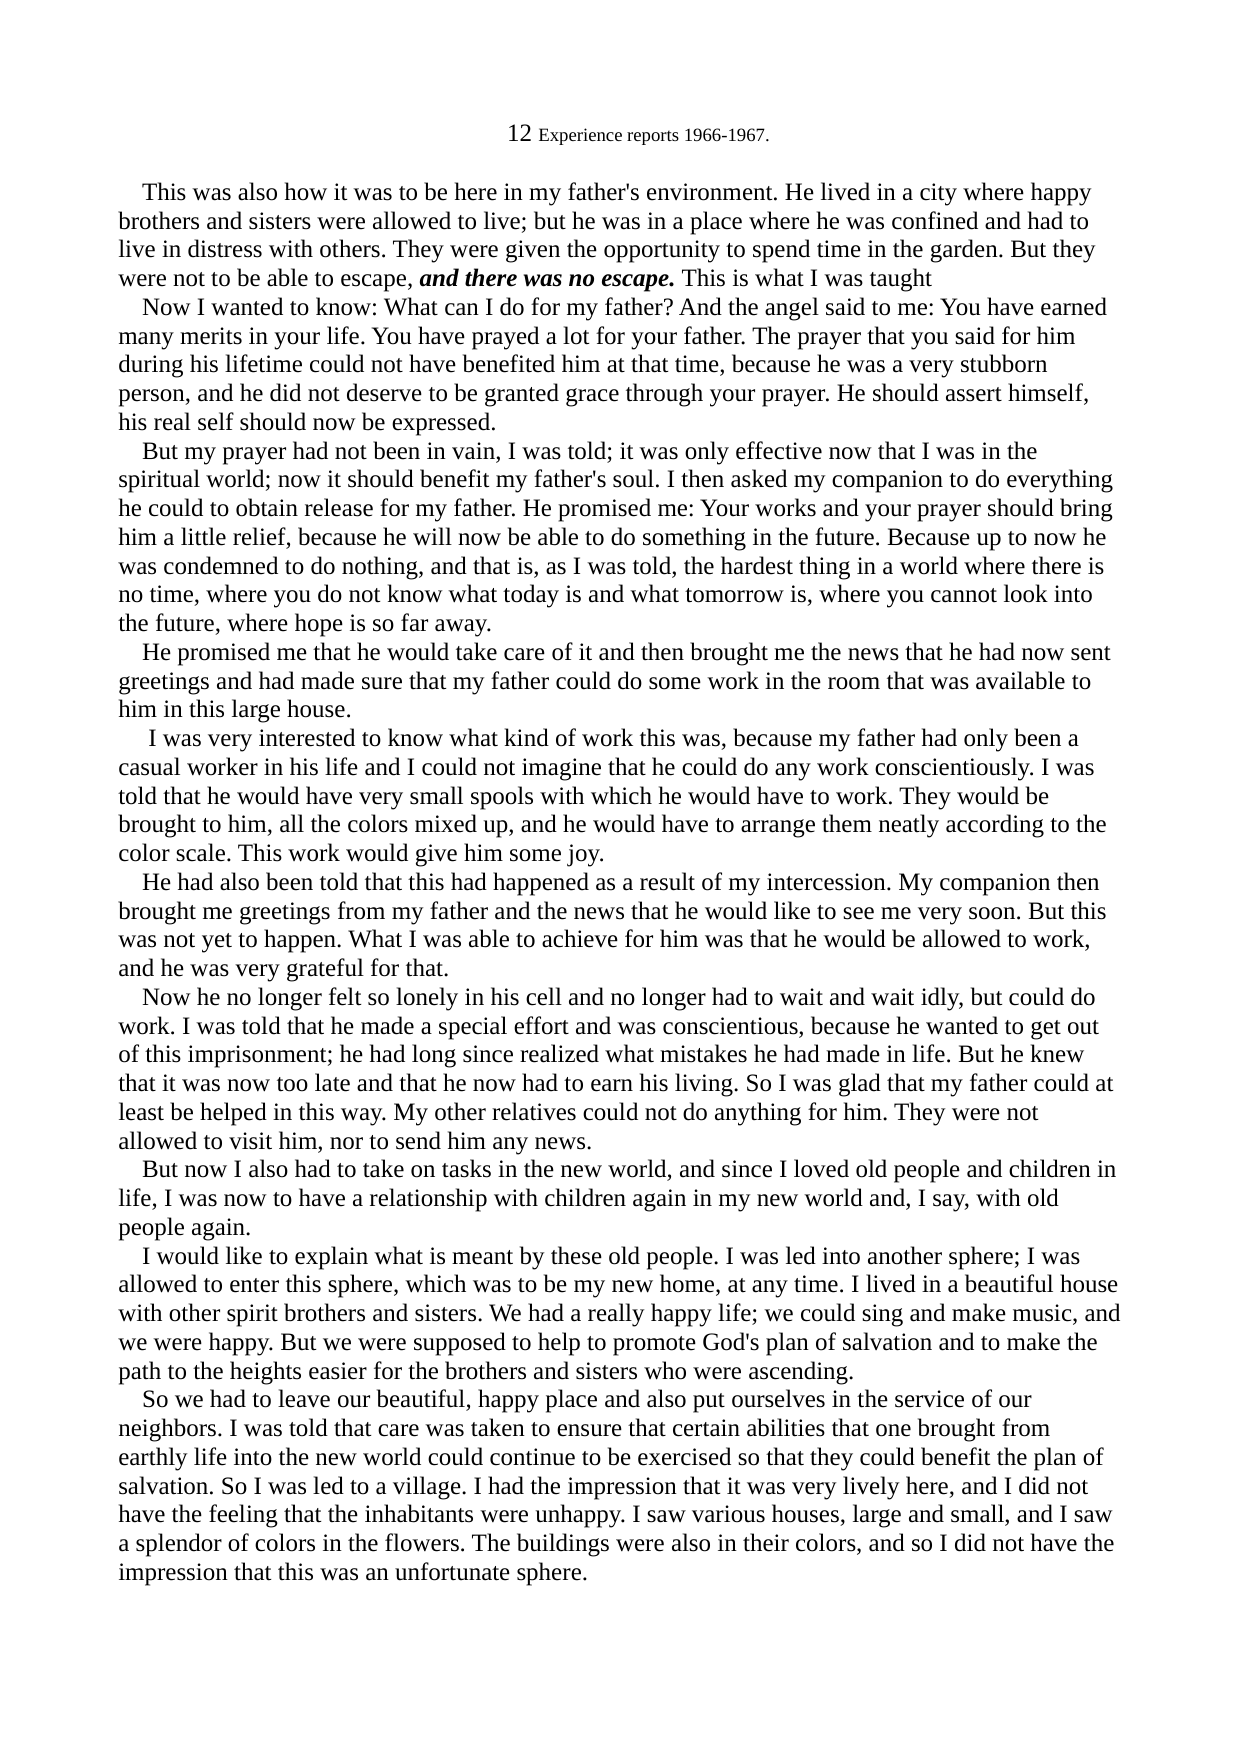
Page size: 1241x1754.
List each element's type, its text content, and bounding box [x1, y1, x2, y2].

text Now I wanted to know: What can I do for my father? And the angel said to me: You have earned many merits in your life. You have prayed a lot for your father. The prayer that you said for him during his lifetime could not have benefited him at that time, because he was a very stubborn person, and he did not deserve to be granted grace through your prayer. He should assert himself, his real self should now be expressed. [118, 292, 1122, 436]
text I was very interested to know what kind of work this was, because my father had only been a casual worker in his life and I could not imagine that he could do any work conscientiously. I was told that he would have very small spools with which he would have to work. They would be brought to him, all the colors mixed up, and he would have to arrange them neatly according to the color scale. This work would give him some joy. [118, 723, 1122, 867]
text So we had to leave our beautiful, happy place and also put ourselves in the service of our neighbors. I was told that care was taken to ensure that certain abilities that one brought from earthly life into the new world could continue to be exercised so that they could benefit the plan of salvation. So I was led to a village. I had the impression that it was very lively here, and I did not have the feeling that the inhabitants were unhappy. I saw various houses, large and small, and I saw a splendor of colors in the flowers. The buildings were also in their colors, and so I did not have the impression that this was an unfortunate sphere. [118, 1384, 1122, 1586]
text He promised me that he would take care of it and then brought me the news that he had now sent greetings and had made sure that my father could do some work in the room that was available to him in this large house. [118, 637, 1122, 723]
text Now he no longer felt so lonely in his cell and no longer had to wait and wait idly, but could do work. I was told that he made a special effort and was conscientious, because he wanted to get out of this imprisonment; he had long since realized what mistakes he had made in life. But he knew that it was now too late and that he now had to earn his living. So I was glad that my father could at least be helped in this way. My other relatives could not do anything for him. They were not allowed to visit him, nor to send him any news. [118, 982, 1122, 1154]
text I would like to explain what is meant by these old people. I was led into another sphere; I was allowed to enter this sphere, which was to be my new home, at any time. I lived in a beautiful house with other spirit brothers and sisters. We had a really happy life; we could sing and make music, and we were happy. But we were supposed to help to promote God's plan of salvation and to make the path to the heights easier for the brothers and sisters who were ascending. [118, 1241, 1122, 1384]
text But now I also had to take on tasks in the new world, and since I loved old people and children in life, I was now to have a relationship with children again in my new world and, I say, with old people again. [118, 1154, 1122, 1241]
text He had also been told that this had happened as a result of my intercession. My companion then brought me greetings from my father and the news that he would like to see me very soon. But this was not yet to happen. What I was able to achieve for him was that he would be allowed to work, and he was very grateful for that. [118, 867, 1122, 982]
text This was also how it was to be here in my father's environment. He lived in a city where happy brothers and sisters were allowed to live; but he was in a place where he was confined and had to live in distress with others. They were given the opportunity to spend time in the garden. But they were not to be able to escape, and there was no escape. This is what I was taught [118, 177, 1122, 292]
text But my prayer had not been in vain, I was told; it was only effective now that I was in the spiritual world; now it should benefit my father's soul. I then asked my companion to do everything he could to obtain release for my father. He promised me: Your works and your prayer should bring him a little relief, because he will now be able to do something in the future. Because up to now he was condemned to do nothing, and that is, as I was told, the hardest thing in a world where there is no time, where you do not know what today is and what tomorrow is, where you cannot look into the future, where hope is so far away. [118, 436, 1122, 637]
